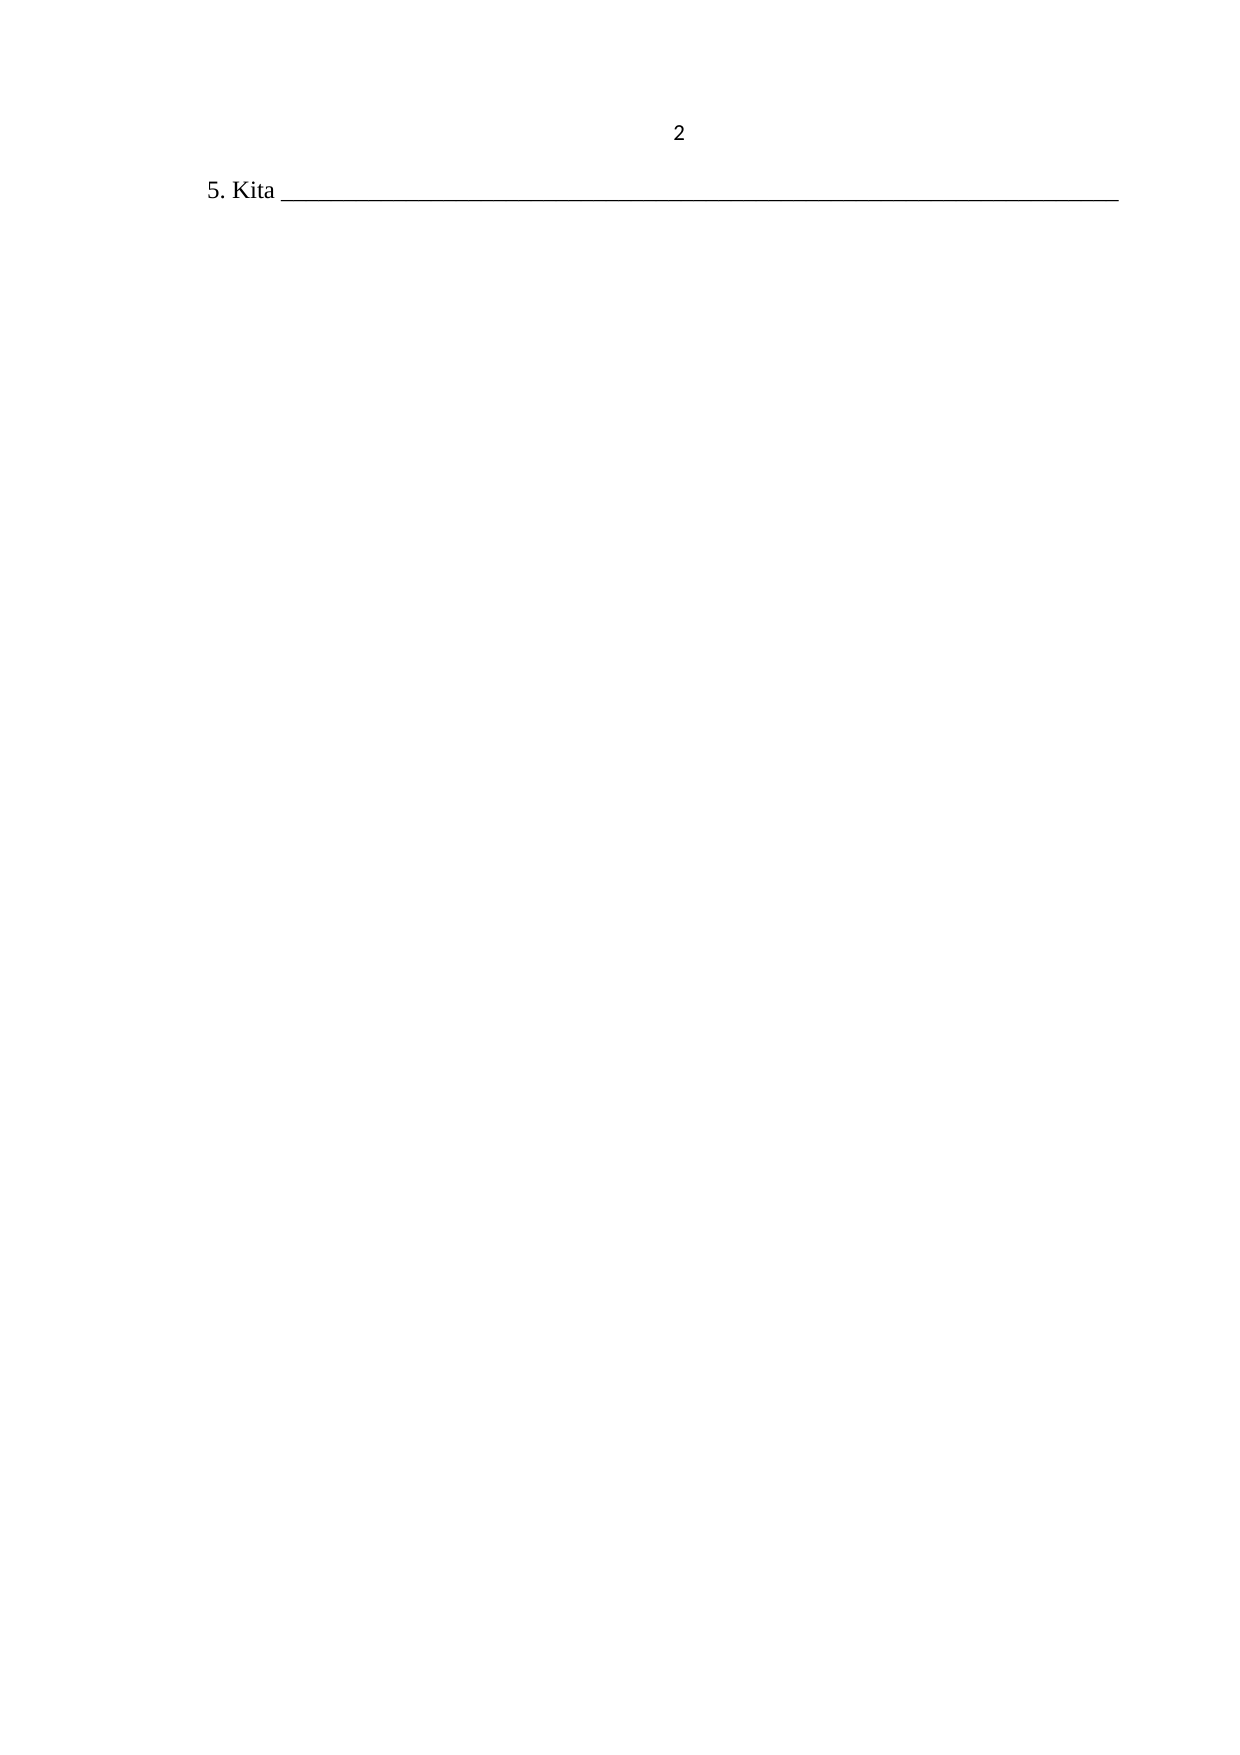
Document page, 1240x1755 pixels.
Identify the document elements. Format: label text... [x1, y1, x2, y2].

text 5. Kita ___________________________________________________________________ [177, 175, 1181, 204]
